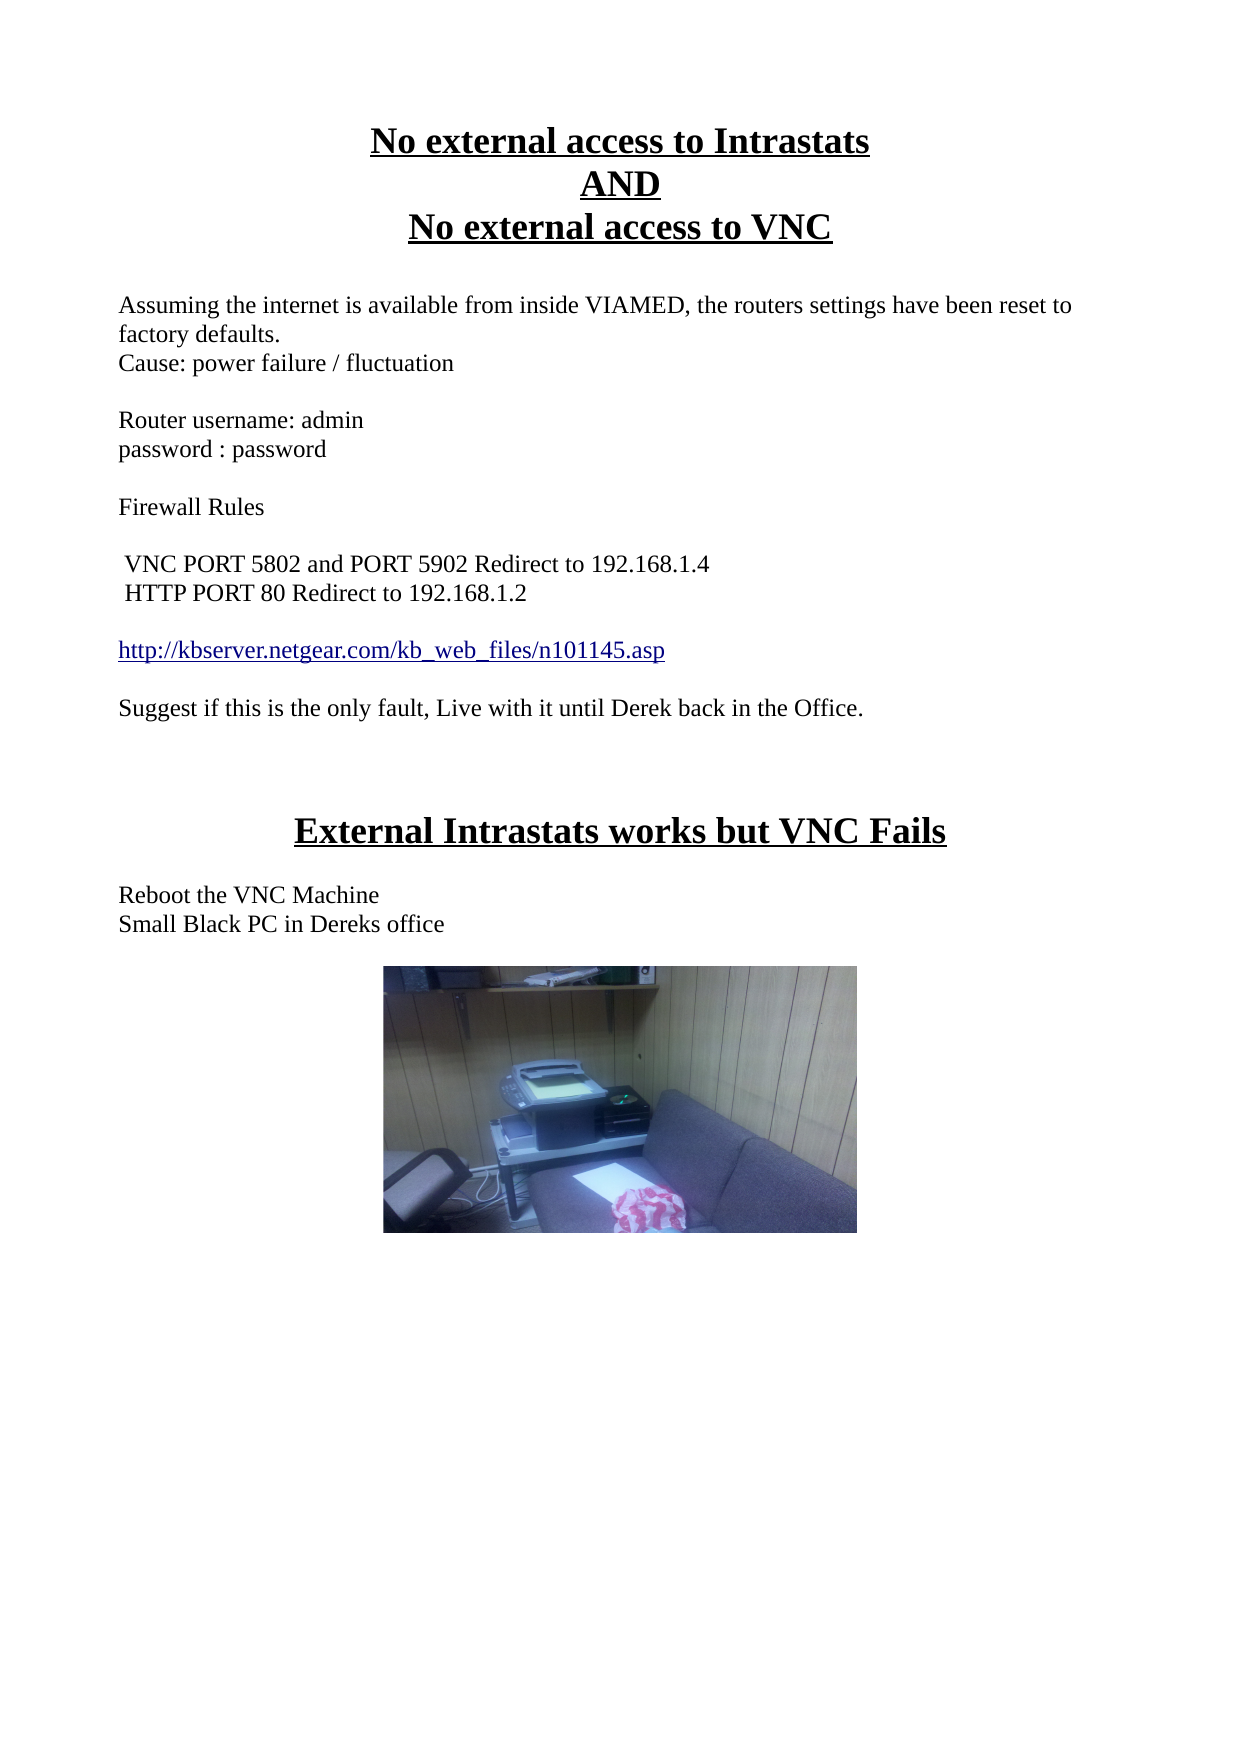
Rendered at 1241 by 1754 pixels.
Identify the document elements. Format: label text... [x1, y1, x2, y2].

text Firewall Rules [118, 492, 1122, 521]
text password : password [118, 434, 1122, 463]
text HTTP PORT 80 Redirect to 192.168.1.2 [118, 578, 1122, 607]
text Router username: admin [118, 406, 1122, 434]
text AND [118, 161, 1122, 204]
text VNC PORT 5802 and PORT 5902 Redirect to 192.168.1.4 [118, 549, 1122, 578]
text http://kbserver.netgear.com/kb_web_files/n101145.asp [118, 636, 1122, 664]
text Suggest if this is the only fault, Live with it until Derek back in the Office. [118, 693, 1122, 722]
text Assuming the internet is available from inside VIAMED, the routers settings have been reset to factory defaults. [118, 291, 1122, 348]
text No external access to VNC [118, 204, 1122, 247]
text Small Black PC in Dereks office [118, 909, 1122, 937]
picture [383, 966, 857, 1233]
text No external access to Intrastats [118, 118, 1122, 161]
text Reboot the VNC Machine [118, 880, 1122, 909]
text Cause: power failure / fluctuation [118, 348, 1122, 377]
text External Intrastats works but VNC Fails [118, 808, 1122, 851]
